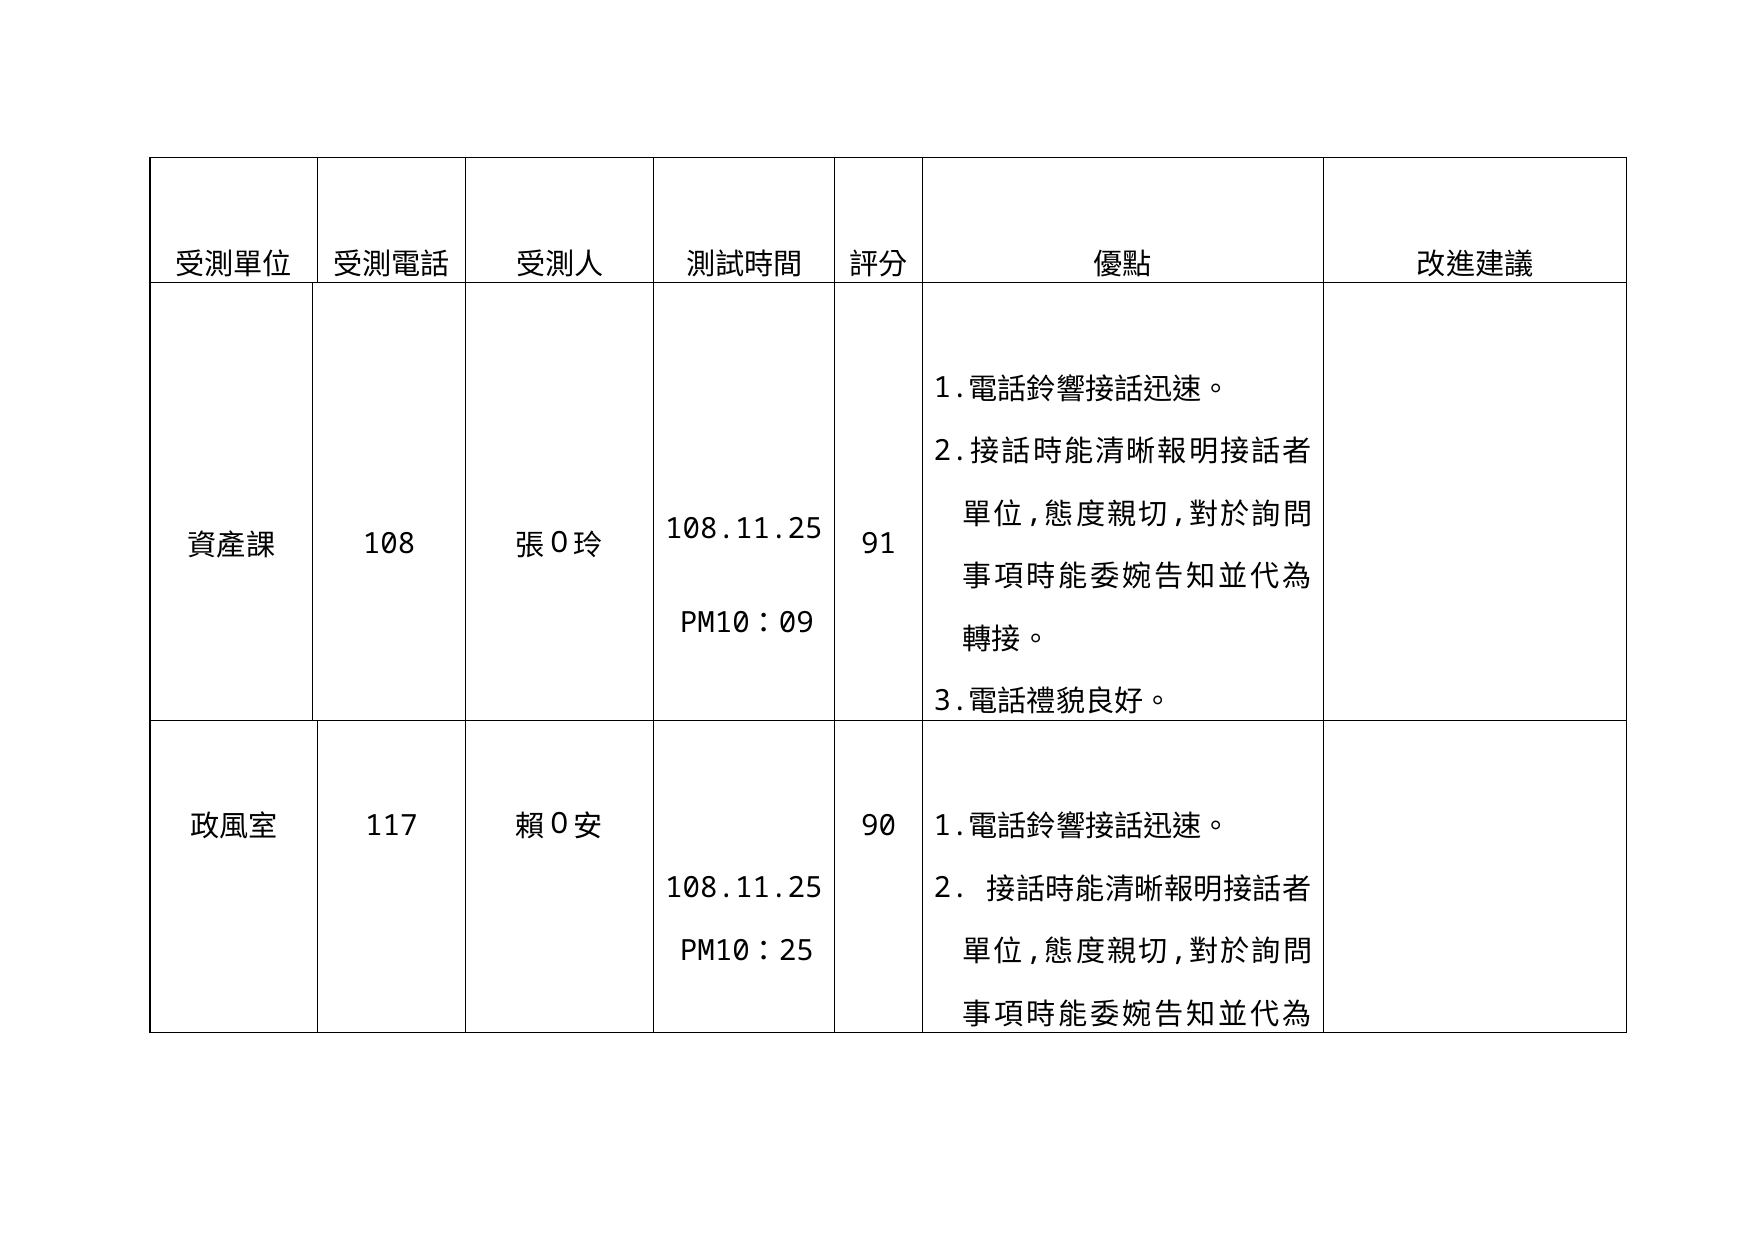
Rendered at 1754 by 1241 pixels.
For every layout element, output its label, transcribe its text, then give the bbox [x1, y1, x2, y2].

table_cell 108.11.25 PM10：09 [654, 283, 834, 720]
table_cell 政風室 [151, 721, 317, 1032]
table_header 改進建議 [1324, 158, 1626, 282]
table_cell [1324, 283, 1626, 720]
table_header 受測人 [466, 158, 653, 282]
table_header 受測電話 [318, 158, 465, 282]
table_header 受測單位 [151, 158, 317, 282]
table_cell 108 [313, 283, 465, 720]
table_header 評分 [835, 158, 922, 282]
table_cell 108.11.25 PM10：25 [654, 721, 834, 1032]
table_cell [1324, 721, 1626, 1032]
table_cell 91 [835, 283, 922, 720]
table_cell 資產課 [151, 283, 312, 720]
table_cell 117 [318, 721, 465, 1032]
table_cell 賴O安 [466, 721, 653, 1032]
table_cell 張O玲 [466, 283, 653, 720]
table_cell 1.電話鈴響接話迅速。 2.接話時能清晰報明接話者單位,態度親切,對於詢問事項時能委婉告知並代為轉接。 3.電話禮貌良好。 [923, 283, 1323, 720]
table_cell 90 [835, 721, 922, 1032]
table_cell 1.電話鈴響接話迅速。 2. 接話時能清晰報明接話者單位,態度親切,對於詢問事項時能委婉告知並代為 [923, 721, 1323, 1032]
table_header 測試時間 [654, 158, 834, 282]
table_header 優點 [923, 158, 1323, 282]
